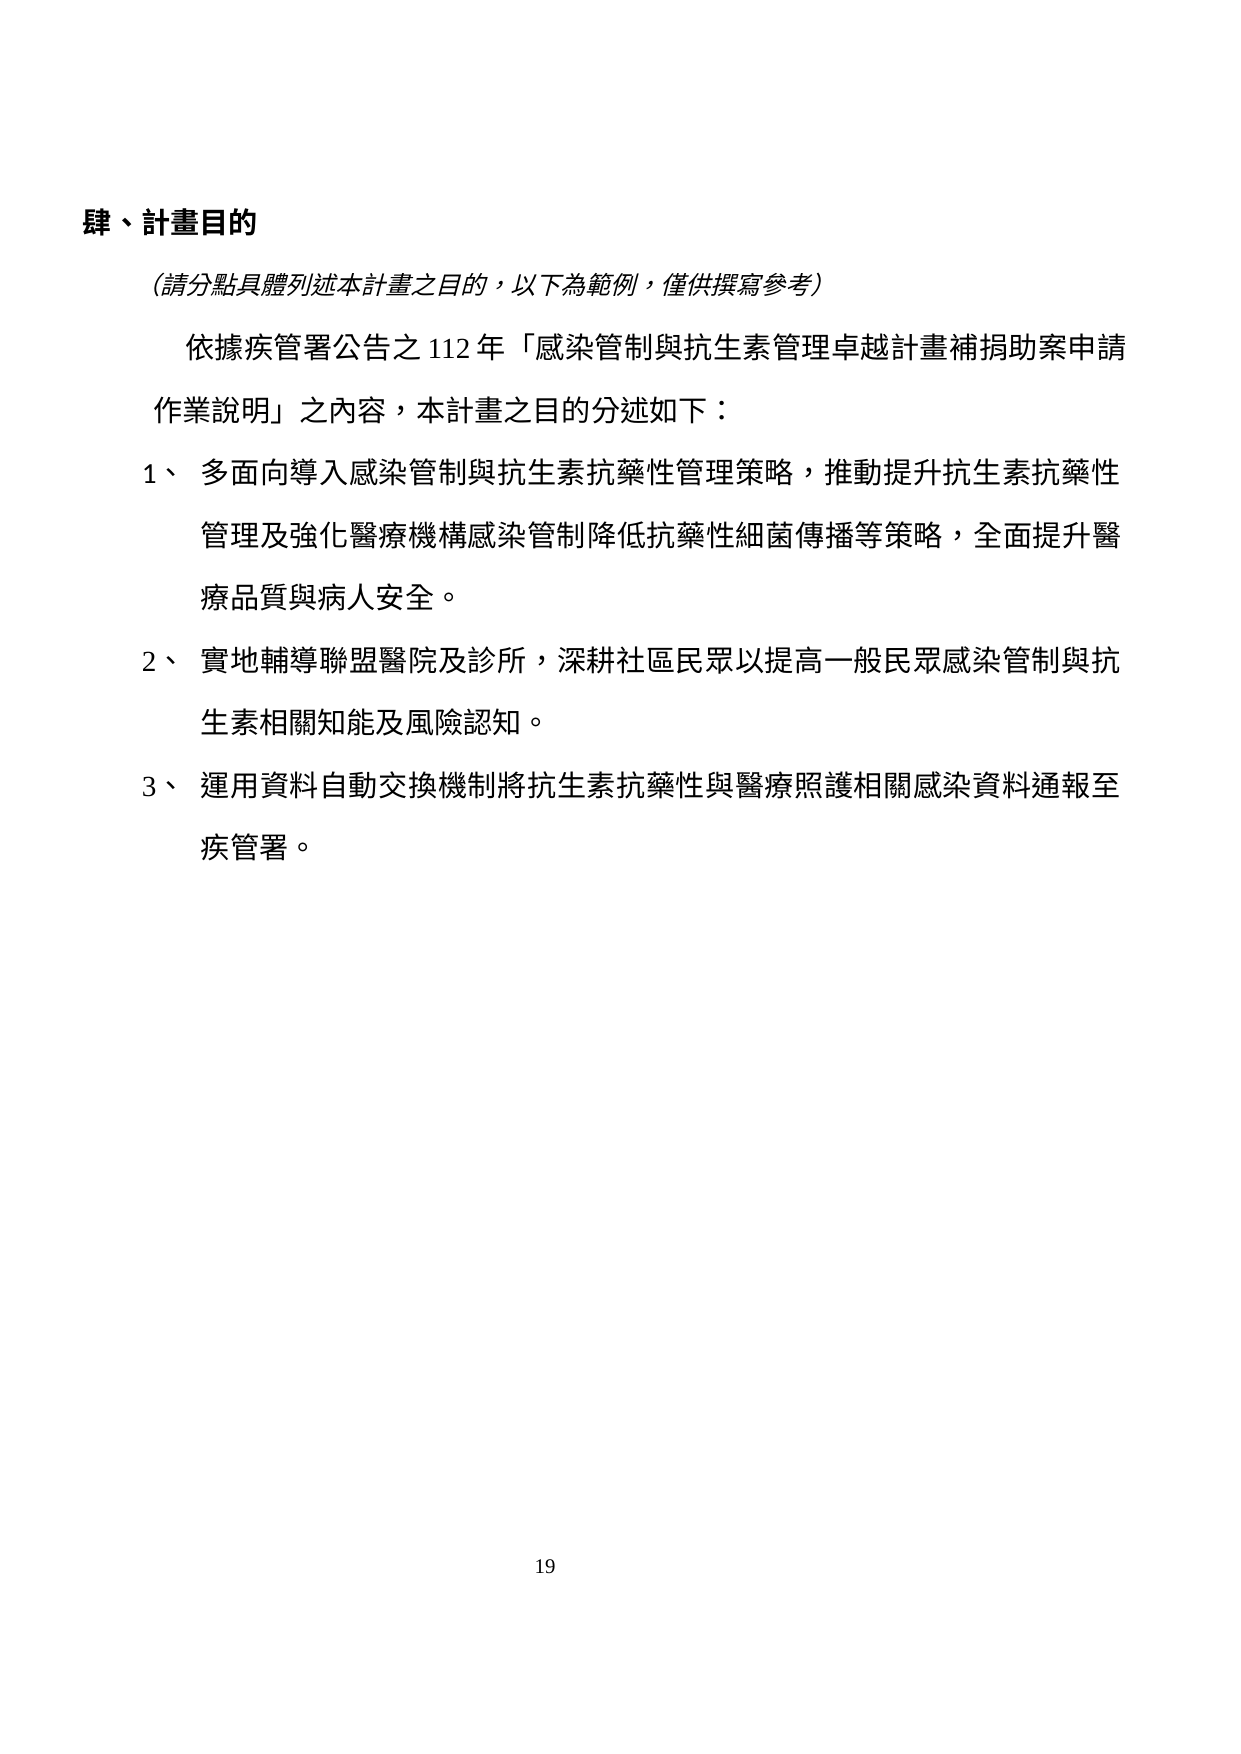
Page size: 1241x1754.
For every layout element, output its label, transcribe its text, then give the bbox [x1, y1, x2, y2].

list 實地輔導聯盟醫院及診所，深耕社區民眾以提高一般民眾感染管制與抗生素相關知能及風險認知。 [142, 617, 1122, 742]
list 多面向導入感染管制與抗生素抗藥性管理策略，推動提升抗生素抗藥性管理及強化醫療機構感染管制降低抗藥性細菌傳播等策略，全面提升醫療品質與病人安全。 [142, 429, 1122, 617]
text 依據疾管署公告之112年「感染管制與抗生素管理卓越計畫補捐助案申請作業說明」之內容，本計畫之目的分述如下： [153, 304, 1128, 429]
text （請分點具體列述本計畫之目的，以下為範例，僅供撰寫參考） [112, 242, 1128, 304]
list 運用資料自動交換機制將抗生素抗藥性與醫療照護相關感染資料通報至疾管署。 [142, 742, 1122, 867]
text 肆、計畫目的 [83, 179, 1146, 242]
